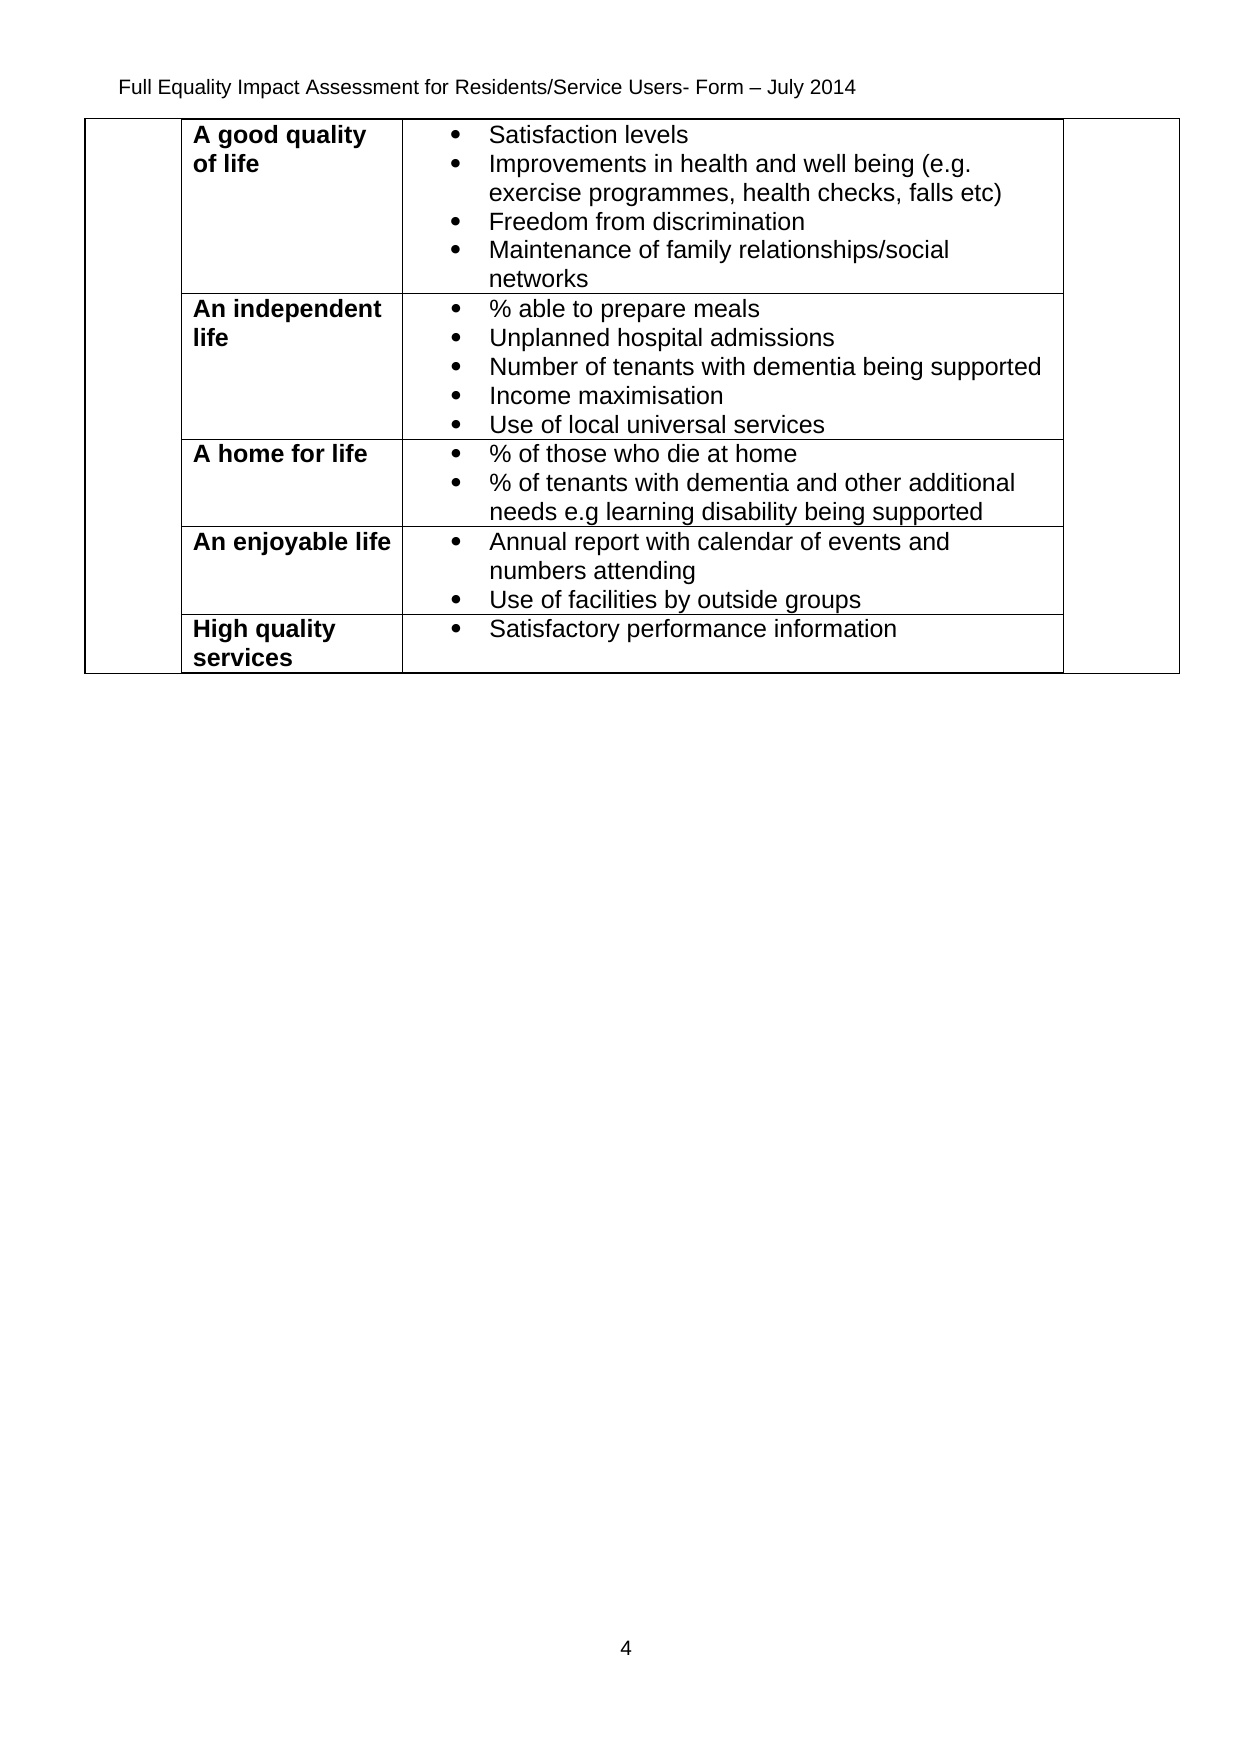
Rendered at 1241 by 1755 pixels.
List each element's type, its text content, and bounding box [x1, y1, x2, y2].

table_cell A home for life [182, 440, 402, 526]
table_cell An enjoyable life [182, 527, 402, 613]
table_cell % able to prepare meals Unplanned hospital admissions Number of tenants with dementia being supported Income maximisation Use of local universal services [403, 294, 1063, 438]
table_cell % of those who die at home % of tenants with dementia and other additional needs e.g learning disability being supported [403, 440, 1063, 526]
table_cell Satisfaction levels Improvements in health and well being (e.g. exercise programmes, health checks, falls etc) Freedom from discrimination Maintenance of family relationships/social networks [403, 120, 1063, 293]
table_cell A good quality of life [182, 120, 402, 293]
table_cell Satisfactory performance information [403, 615, 1063, 672]
table_cell Annual report with calendar of events and numbers attending Use of facilities by outside groups [403, 527, 1063, 613]
table_cell High quality services [182, 615, 402, 672]
table_cell An independent life [182, 294, 402, 438]
